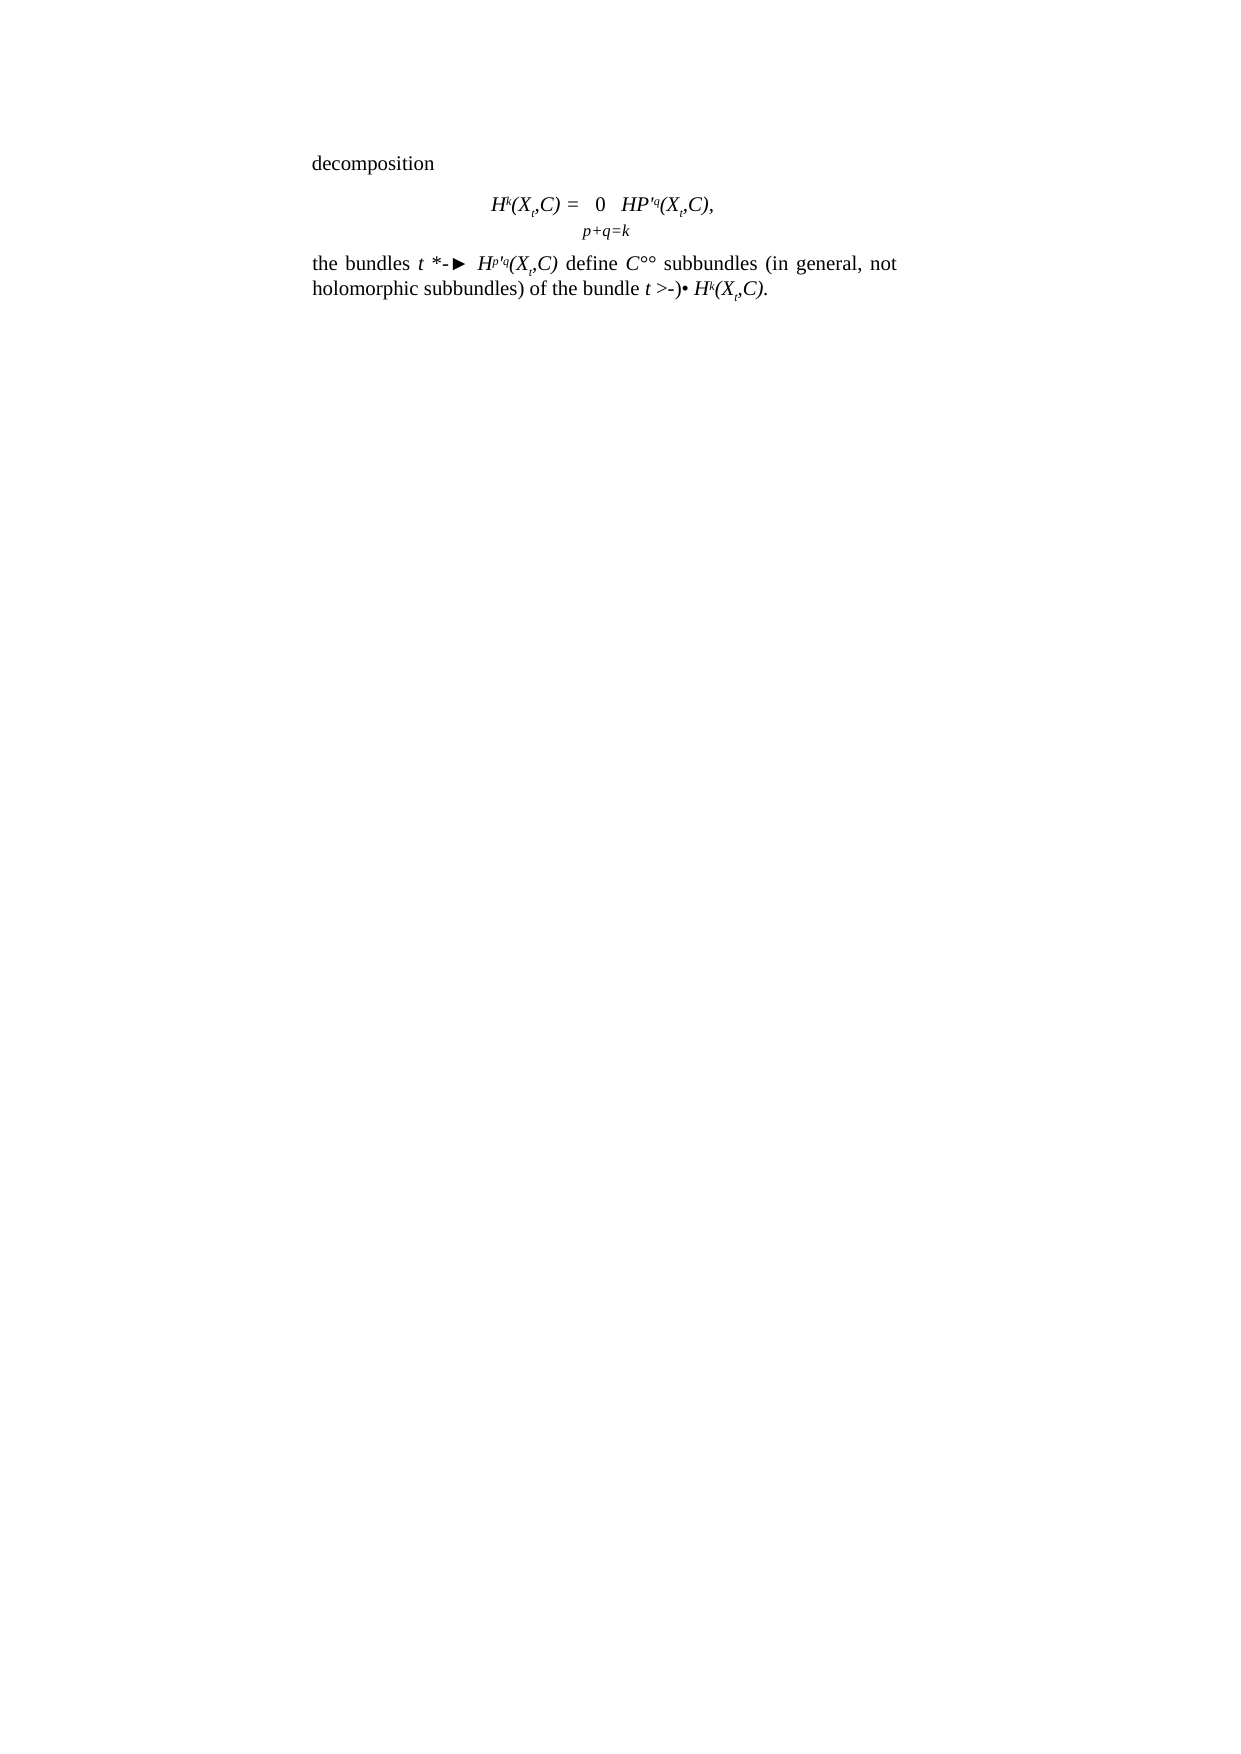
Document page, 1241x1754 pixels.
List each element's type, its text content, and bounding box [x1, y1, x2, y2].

text decomposition [312, 150, 897, 175]
text Hk(Xt,C) = 0 HP'q(Xt,C), [311, 192, 896, 220]
text the bundles t *-► Hp'q(Xt,C) define C°° subbundles (in general, not holomorphic subbundles) of the bundle t >-)• Hk(Xt,C). [312, 251, 897, 301]
text p+q=k [311, 221, 902, 240]
